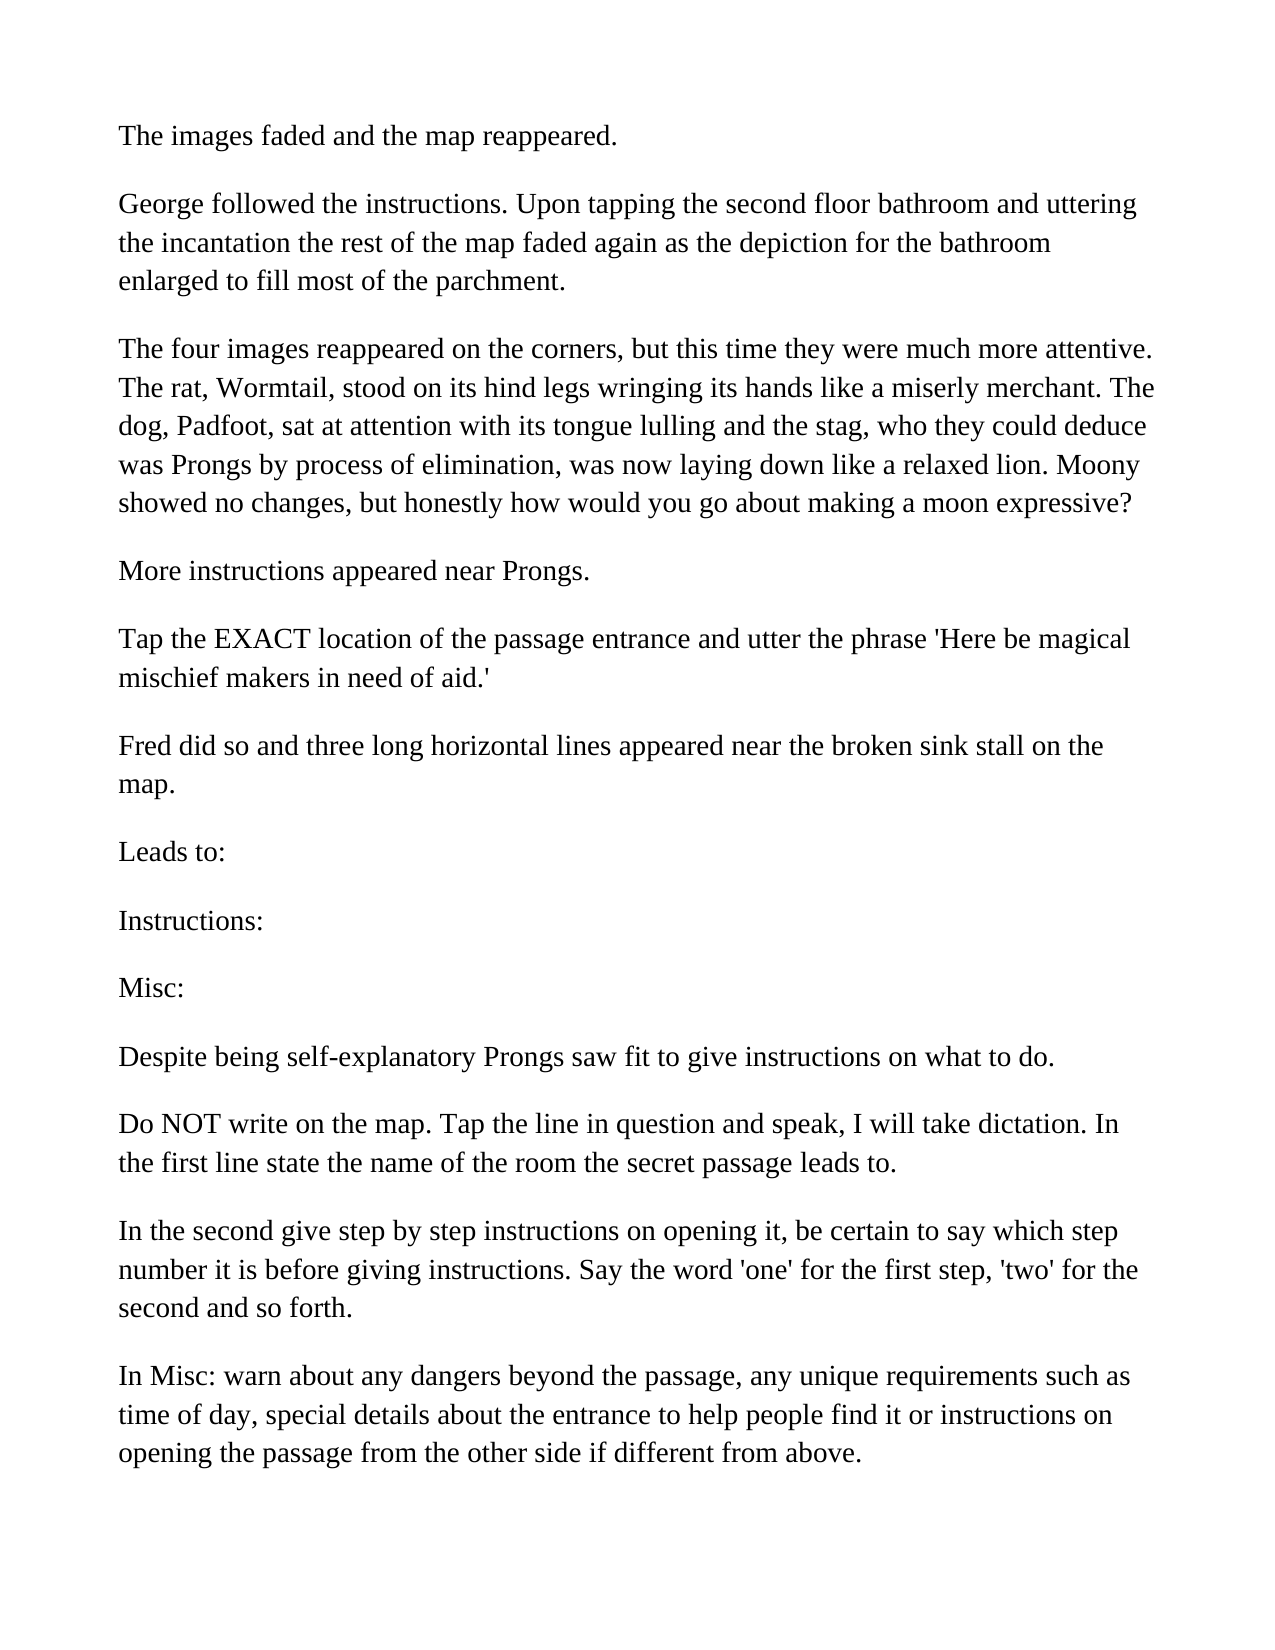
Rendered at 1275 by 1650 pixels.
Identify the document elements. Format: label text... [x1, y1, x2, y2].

text Do NOT write on the map. Tap the line in question and speak, I will take dictation. In the first line state the name of the room the secret passage leads to. [118, 1107, 1157, 1179]
text Despite being self-explanatory Prongs saw fit to give instructions on what to do. [118, 1039, 1157, 1072]
text In the second give step by step instructions on opening it, be certain to say which step number it is before giving instructions. Say the word 'one' for the first step, 'two' for the second and so forth. [118, 1213, 1157, 1324]
text Tap the EXACT location of the passage entrance and utter the phrase 'Here be magical mischief makers in need of aid.' [118, 621, 1157, 693]
text The four images reappeared on the corners, but this time they were much more attentive. The rat, Wormtail, stood on its hind legs wringing its hands like a miserly merchant. The dog, Padfoot, sat at attention with its tongue lulling and the stag, who they could deduce was Prongs by process of elimination, was now laying down like a relaxed lion. Moony showed no changes, but honestly how would you go about making a moon expressive? [118, 331, 1157, 519]
text George followed the instructions. Upon tapping the second floor bathroom and uttering the incantation the rest of the map faded again as the depiction for the bathroom enlarged to fill most of the parchment. [118, 186, 1157, 297]
text The images faded and the map reappeared. [118, 118, 1157, 152]
text More instructions appeared near Prongs. [118, 553, 1157, 587]
text In Misc: warn about any dangers beyond the passage, any unique requirements such as time of day, special details about the entrance to help people find it or instructions on opening the passage from the other side if different from above. [118, 1358, 1157, 1469]
text Leads to: [118, 834, 1157, 868]
text Instructions: [118, 903, 1157, 936]
text Fred did so and three long horizontal lines appeared near the broken sink stall on the map. [118, 728, 1157, 800]
text Misc: [118, 971, 1157, 1004]
